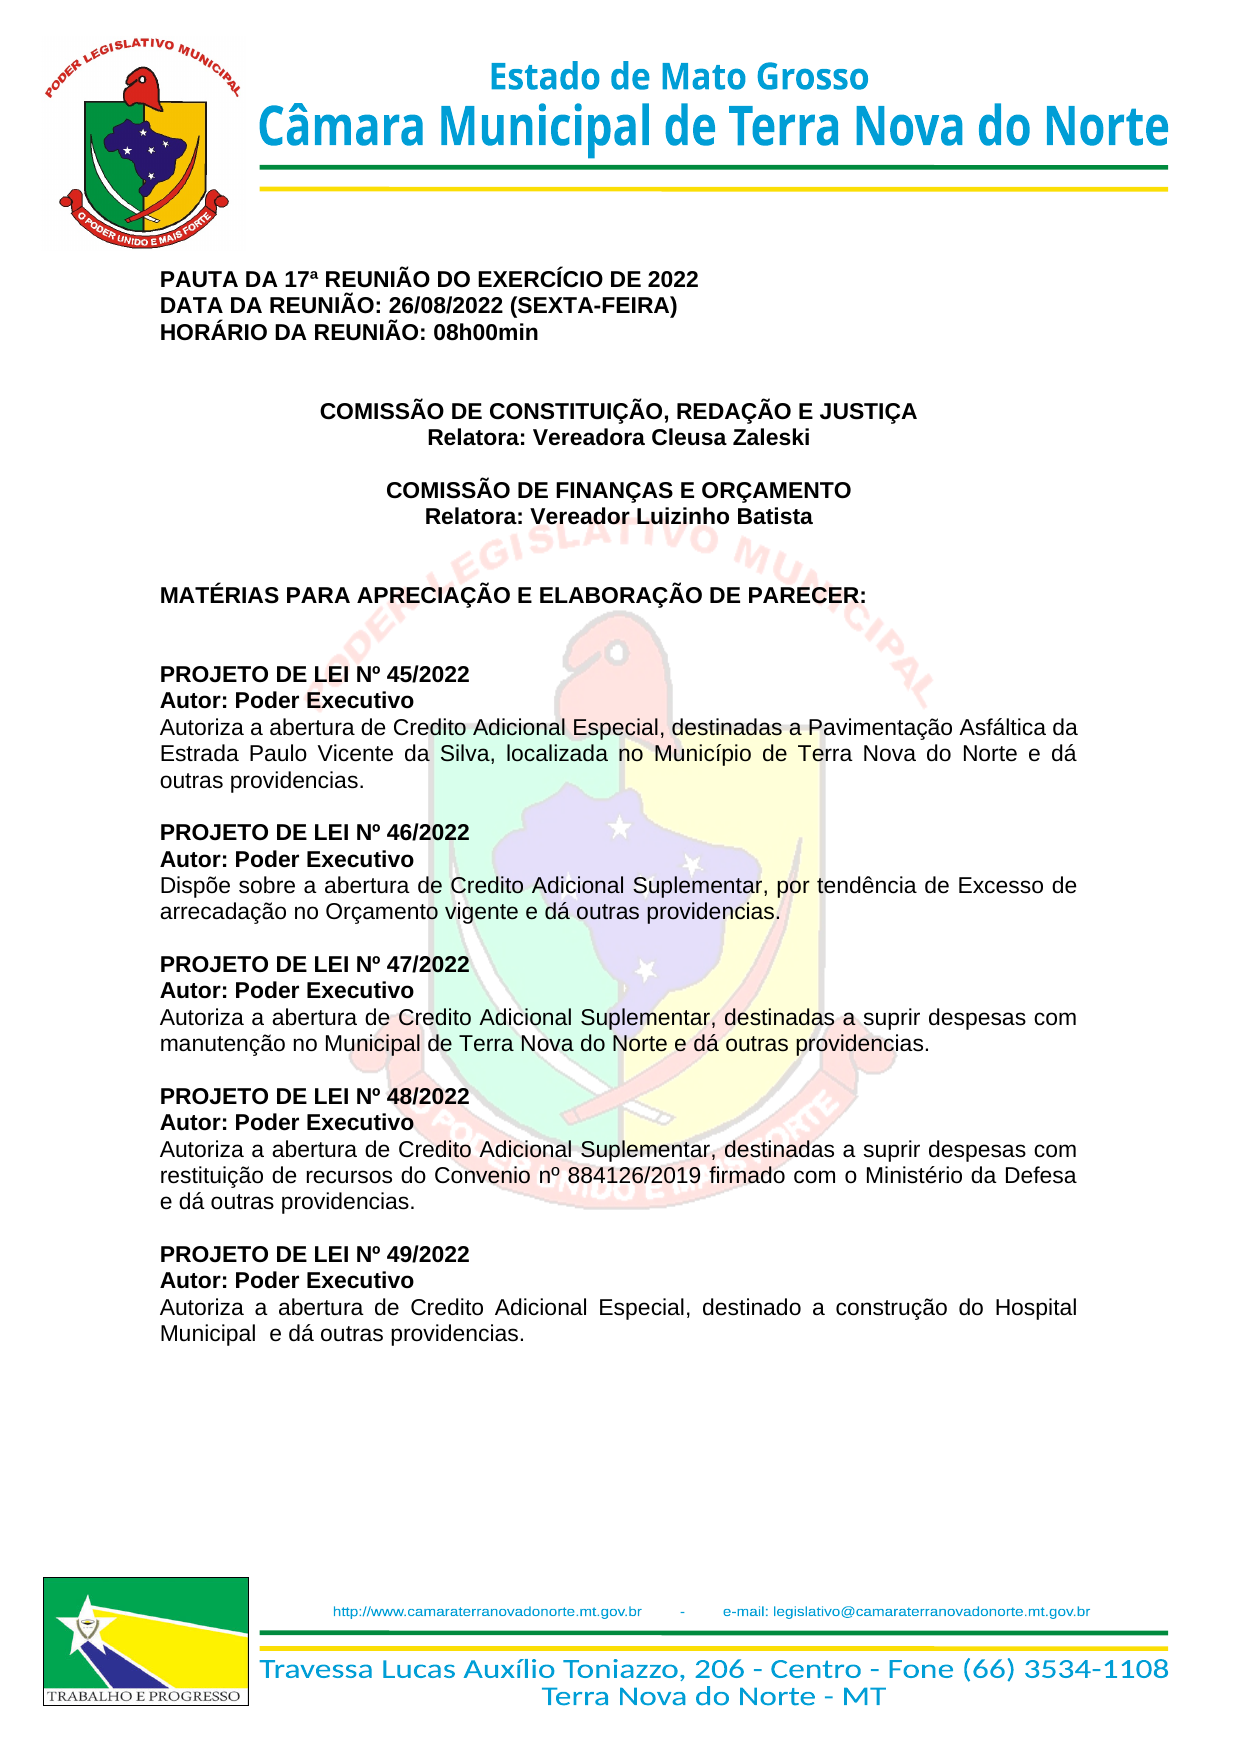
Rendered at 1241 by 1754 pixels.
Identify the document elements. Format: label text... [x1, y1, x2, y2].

text Autoriza a abertura de Credito Adicional Especial, destinadas a Pavimentação Asfáltica da Estrada Paulo Vicente da Silva, localizada no Município de Terra Nova do Norte e dá outras providencias. [159, 714, 290, 793]
text Autor: Poder Executivo [953, 977, 1078, 1004]
text Dispõe sobre a abertura de Credito Adicional Suplementar, por tendência de Excesso de arrecadação no Orçamento vigente e dá outras providencias. [953, 872, 1078, 925]
picture [44, 1578, 248, 1705]
text Autor: Poder Executivo [953, 687, 1078, 714]
text Autoriza a abertura de Credito Adicional Especial, destinadas a Pavimentação Asfáltica da Estrada Paulo Vicente da Silva, localizada no Município de Terra Nova do Norte e dá outras providencias. [953, 714, 1078, 793]
text Autor: Poder Executivo [159, 846, 290, 872]
text Relatora: Vereador Luizinho Batista [159, 503, 1078, 529]
text COMISSÃO DE CONSTITUIÇÃO, REDAÇÃO E JUSTIÇA [159, 398, 1078, 424]
text Relatora: Vereadora Cleusa Zaleski [159, 424, 1078, 450]
text PROJETO DE LEI Nº 45/2022 [953, 661, 1078, 687]
text Autor: Poder Executivo [159, 977, 290, 1004]
text PROJETO DE LEI Nº 45/2022 [159, 661, 290, 687]
text Autor: Poder Executivo [953, 846, 1078, 872]
text PROJETO DE LEI Nº 48/2022 [953, 1083, 1078, 1109]
text Autoriza a abertura de Credito Adicional Suplementar, destinadas a suprir despesas com restituição de recursos do Convenio nº 884126/2019 firmado com o Ministério da Defesa e dá outras providencias. [159, 1136, 290, 1214]
text PROJETO DE LEI Nº 46/2022 [159, 819, 290, 846]
picture [842, 1606, 854, 1610]
text DATA DA REUNIÃO: 26/08/2022 (SEXTA-FEIRA) [159, 292, 1078, 318]
text Autoriza a abertura de Credito Adicional Suplementar, destinadas a suprir despesas com restituição de recursos do Convenio nº 884126/2019 firmado com o Ministério da Defesa e dá outras providencias. [953, 1136, 1078, 1214]
text MATÉRIAS PARA APRECIAÇÃO E ELABORAÇÃO DE PARECER: [953, 582, 1078, 608]
text PAUTA DA 17ª REUNIÃO DO EXERCÍCIO DE 2022 [159, 266, 1078, 292]
text PROJETO DE LEI Nº 47/2022 [953, 951, 1078, 977]
text Autor: Poder Executivo [159, 687, 290, 714]
text Autoriza a abertura de Credito Adicional Suplementar, destinadas a suprir despesas com manutenção no Municipal de Terra Nova do Norte e dá outras providencias. [159, 1004, 290, 1056]
text PROJETO DE LEI Nº 47/2022 [159, 951, 290, 977]
text MATÉRIAS PARA APRECIAÇÃO E ELABORAÇÃO DE PARECER: [159, 582, 290, 608]
text Autor: Poder Executivo [159, 1267, 1078, 1294]
picture [41, 36, 246, 251]
text Autoriza a abertura de Credito Adicional Suplementar, destinadas a suprir despesas com manutenção no Municipal de Terra Nova do Norte e dá outras providencias. [953, 1004, 1078, 1056]
text Autoriza a abertura de Credito Adicional Especial, destinado a construção do Hospital Municipal e dá outras providencias. [159, 1294, 1078, 1346]
text PROJETO DE LEI Nº 49/2022 [159, 1241, 1078, 1267]
text HORÁRIO DA REUNIÃO: 08h00min [159, 318, 1078, 345]
text Autor: Poder Executivo [953, 1109, 1078, 1136]
text Dispõe sobre a abertura de Credito Adicional Suplementar, por tendência de Excesso de arrecadação no Orçamento vigente e dá outras providencias. [159, 872, 290, 925]
text PROJETO DE LEI Nº 48/2022 [159, 1083, 290, 1109]
text Autor: Poder Executivo [159, 1109, 290, 1136]
text COMISSÃO DE FINANÇAS E ORÇAMENTO [159, 477, 1078, 503]
text PROJETO DE LEI Nº 46/2022 [953, 819, 1078, 846]
